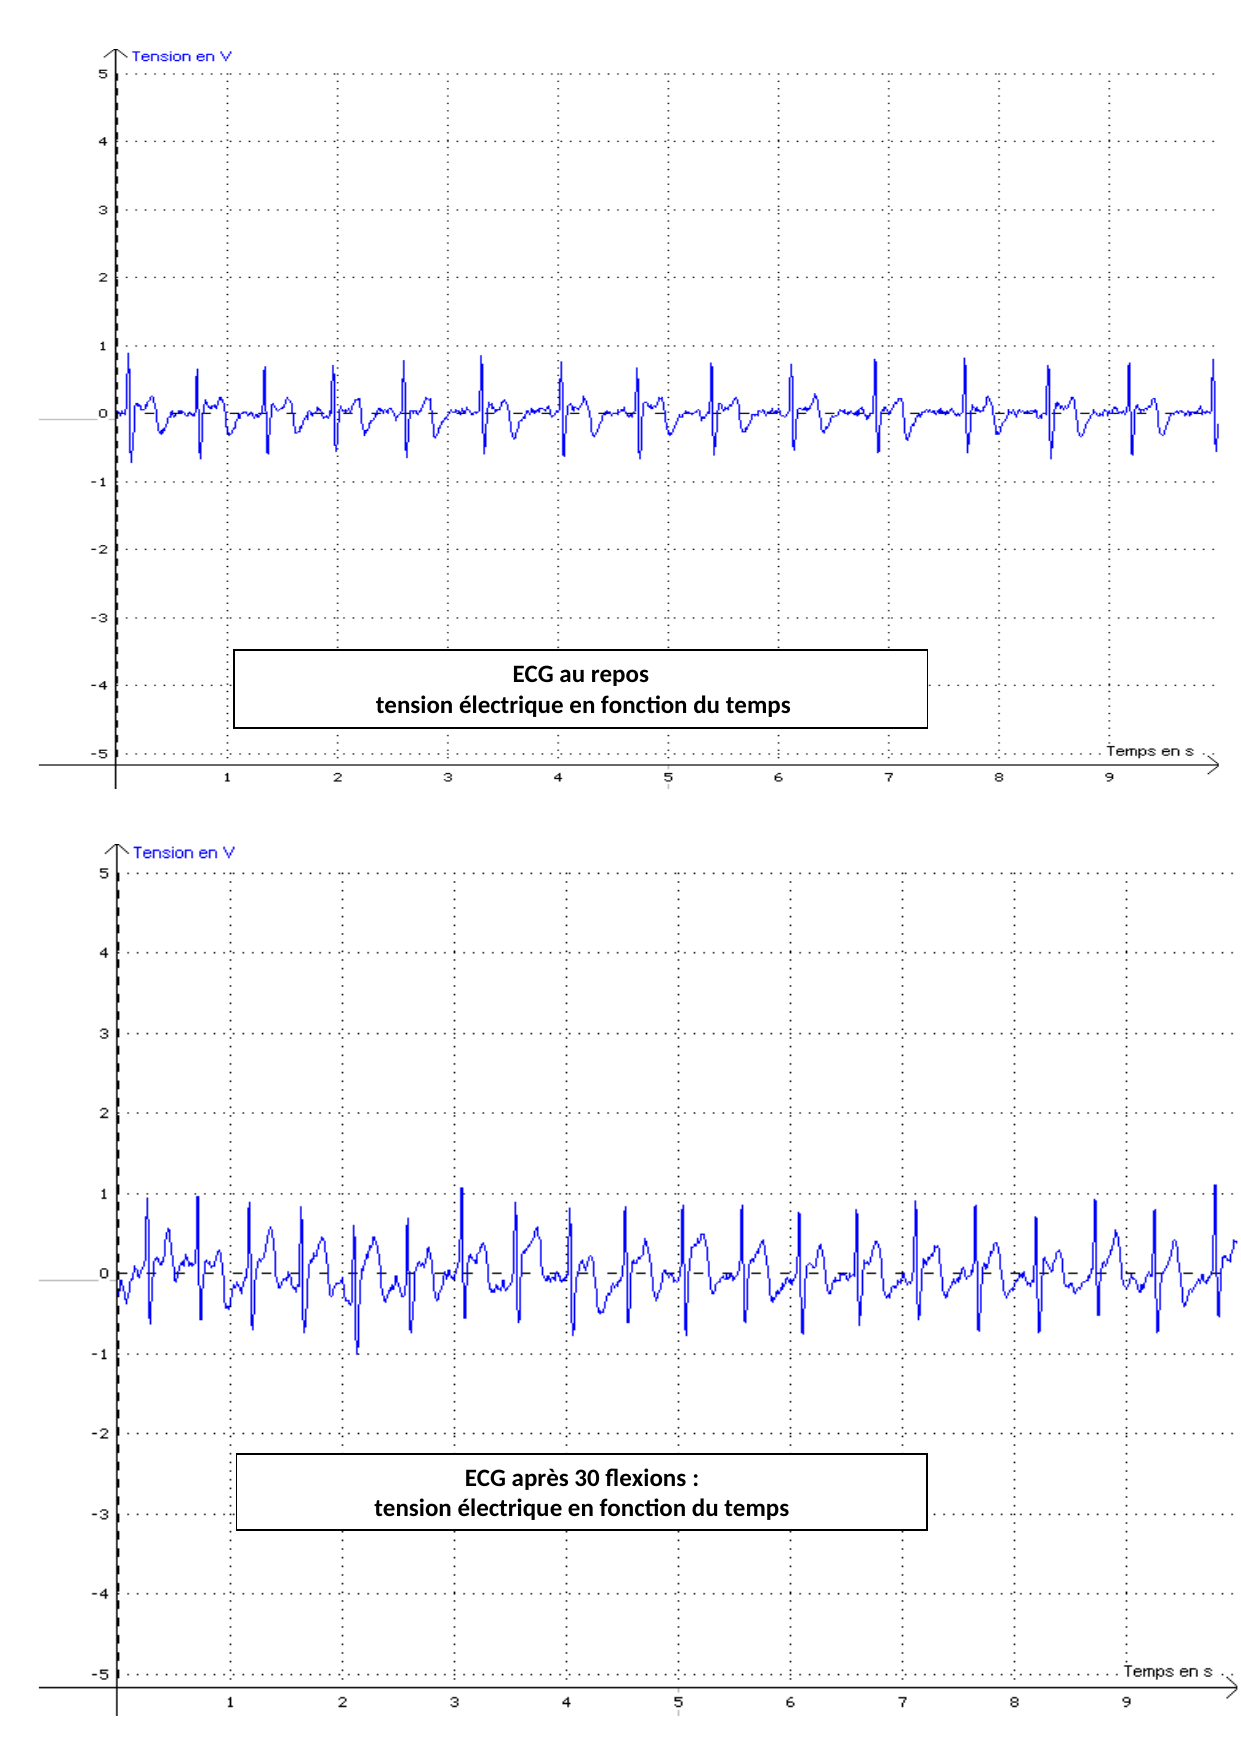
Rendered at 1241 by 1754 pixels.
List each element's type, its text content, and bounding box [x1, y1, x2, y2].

picture [38, 844, 1238, 1716]
text tension électrique en fonction du temps [249, 689, 912, 719]
text ECG après 30 flexions : [252, 1462, 911, 1492]
picture [38, 49, 1219, 789]
text tension électrique en fonction du temps [252, 1492, 911, 1522]
text ECG au repos [249, 658, 912, 689]
